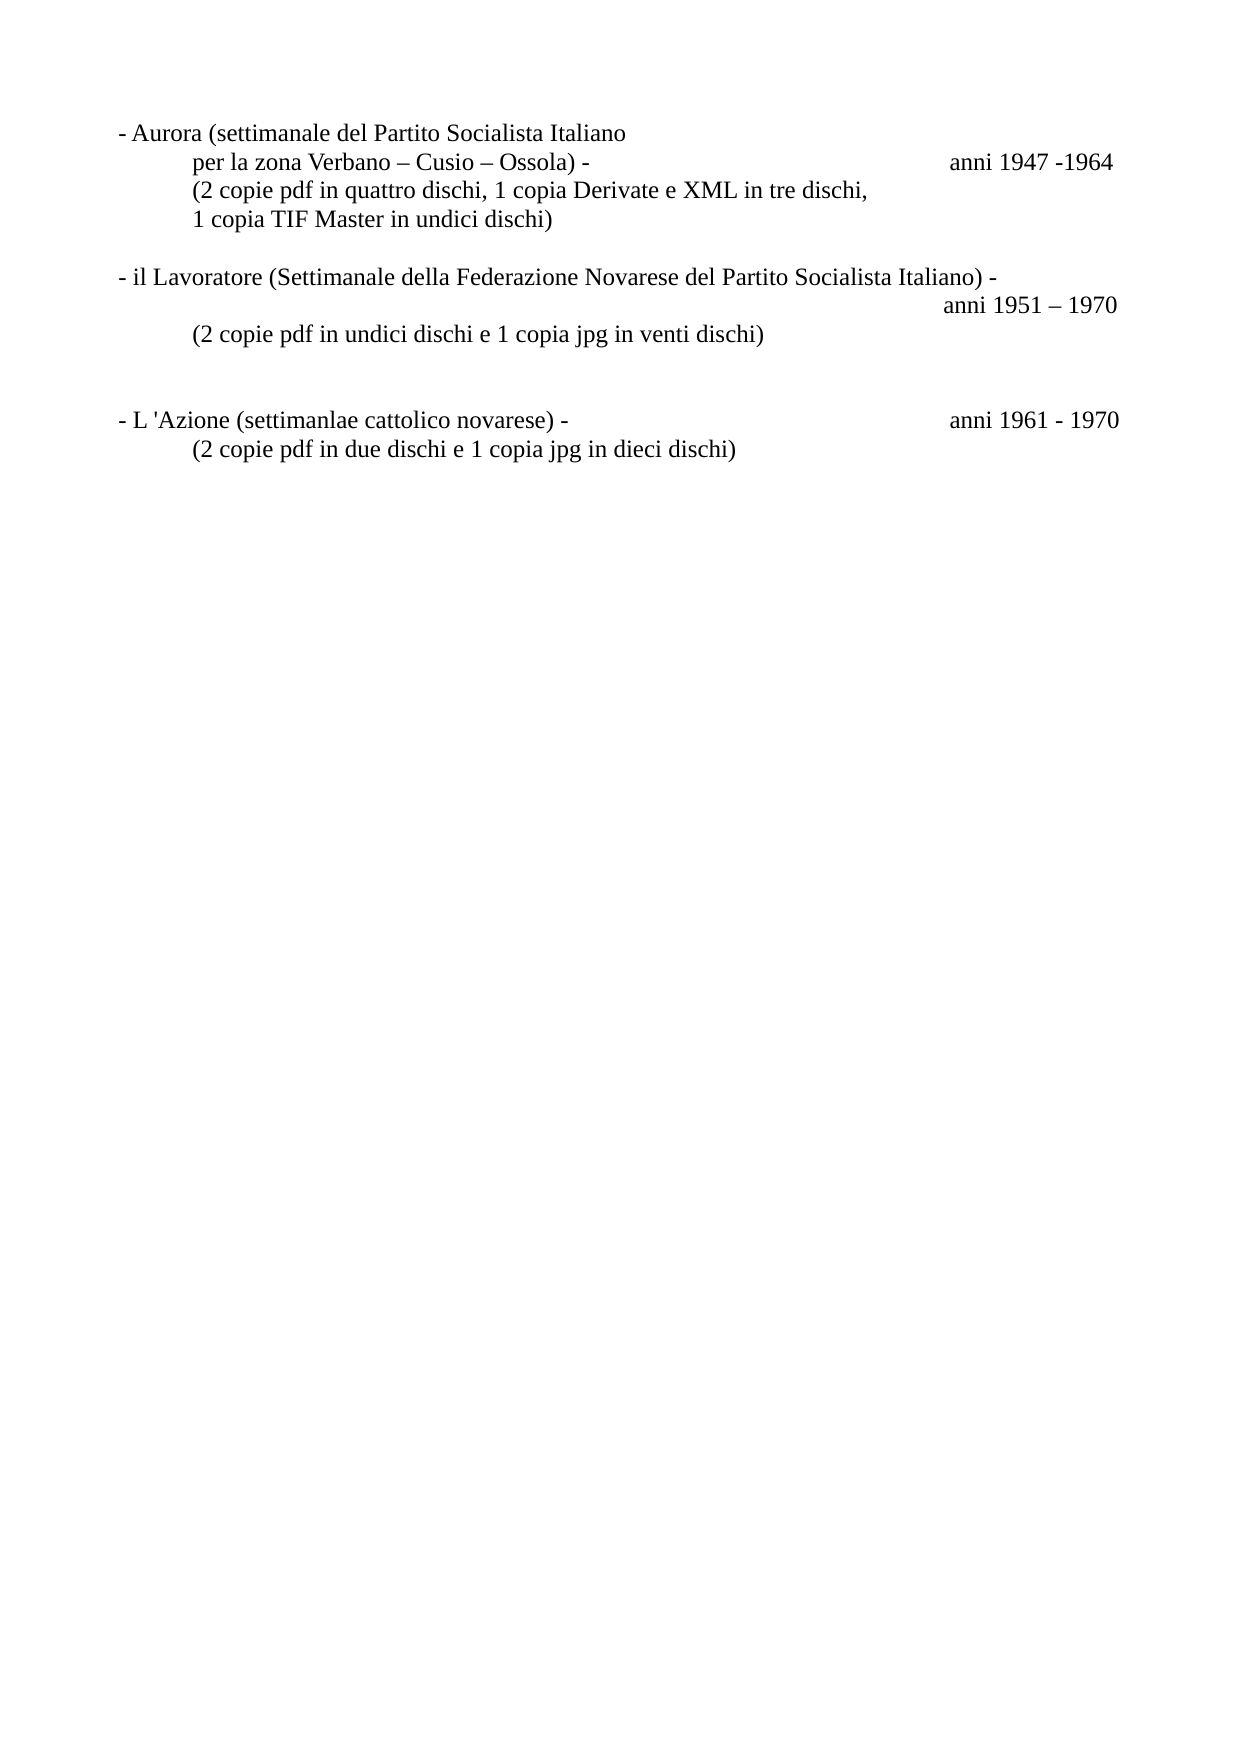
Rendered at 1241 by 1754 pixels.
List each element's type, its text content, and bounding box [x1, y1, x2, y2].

text 1 copia TIF Master in undici dischi) [118, 204, 1122, 233]
text (2 copie pdf in quattro dischi, 1 copia Derivate e XML in tre dischi, [118, 176, 1122, 204]
text anni 1951 – 1970 [118, 291, 1122, 319]
text (2 copie pdf in undici dischi e 1 copia jpg in venti dischi) [118, 319, 1122, 348]
text - L 'Azione (settimanlae cattolico novarese) - anni 1961 - 1970 [118, 406, 1122, 434]
text - il Lavoratore (Settimanale della Federazione Novarese del Partito Socialista Italiano) - [118, 262, 1122, 291]
text (2 copie pdf in due dischi e 1 copia jpg in dieci dischi) [118, 434, 1122, 463]
text - Aurora (settimanale del Partito Socialista Italiano [118, 118, 1122, 147]
text per la zona Verbano – Cusio – Ossola) - anni 1947 -1964 [118, 147, 1122, 176]
